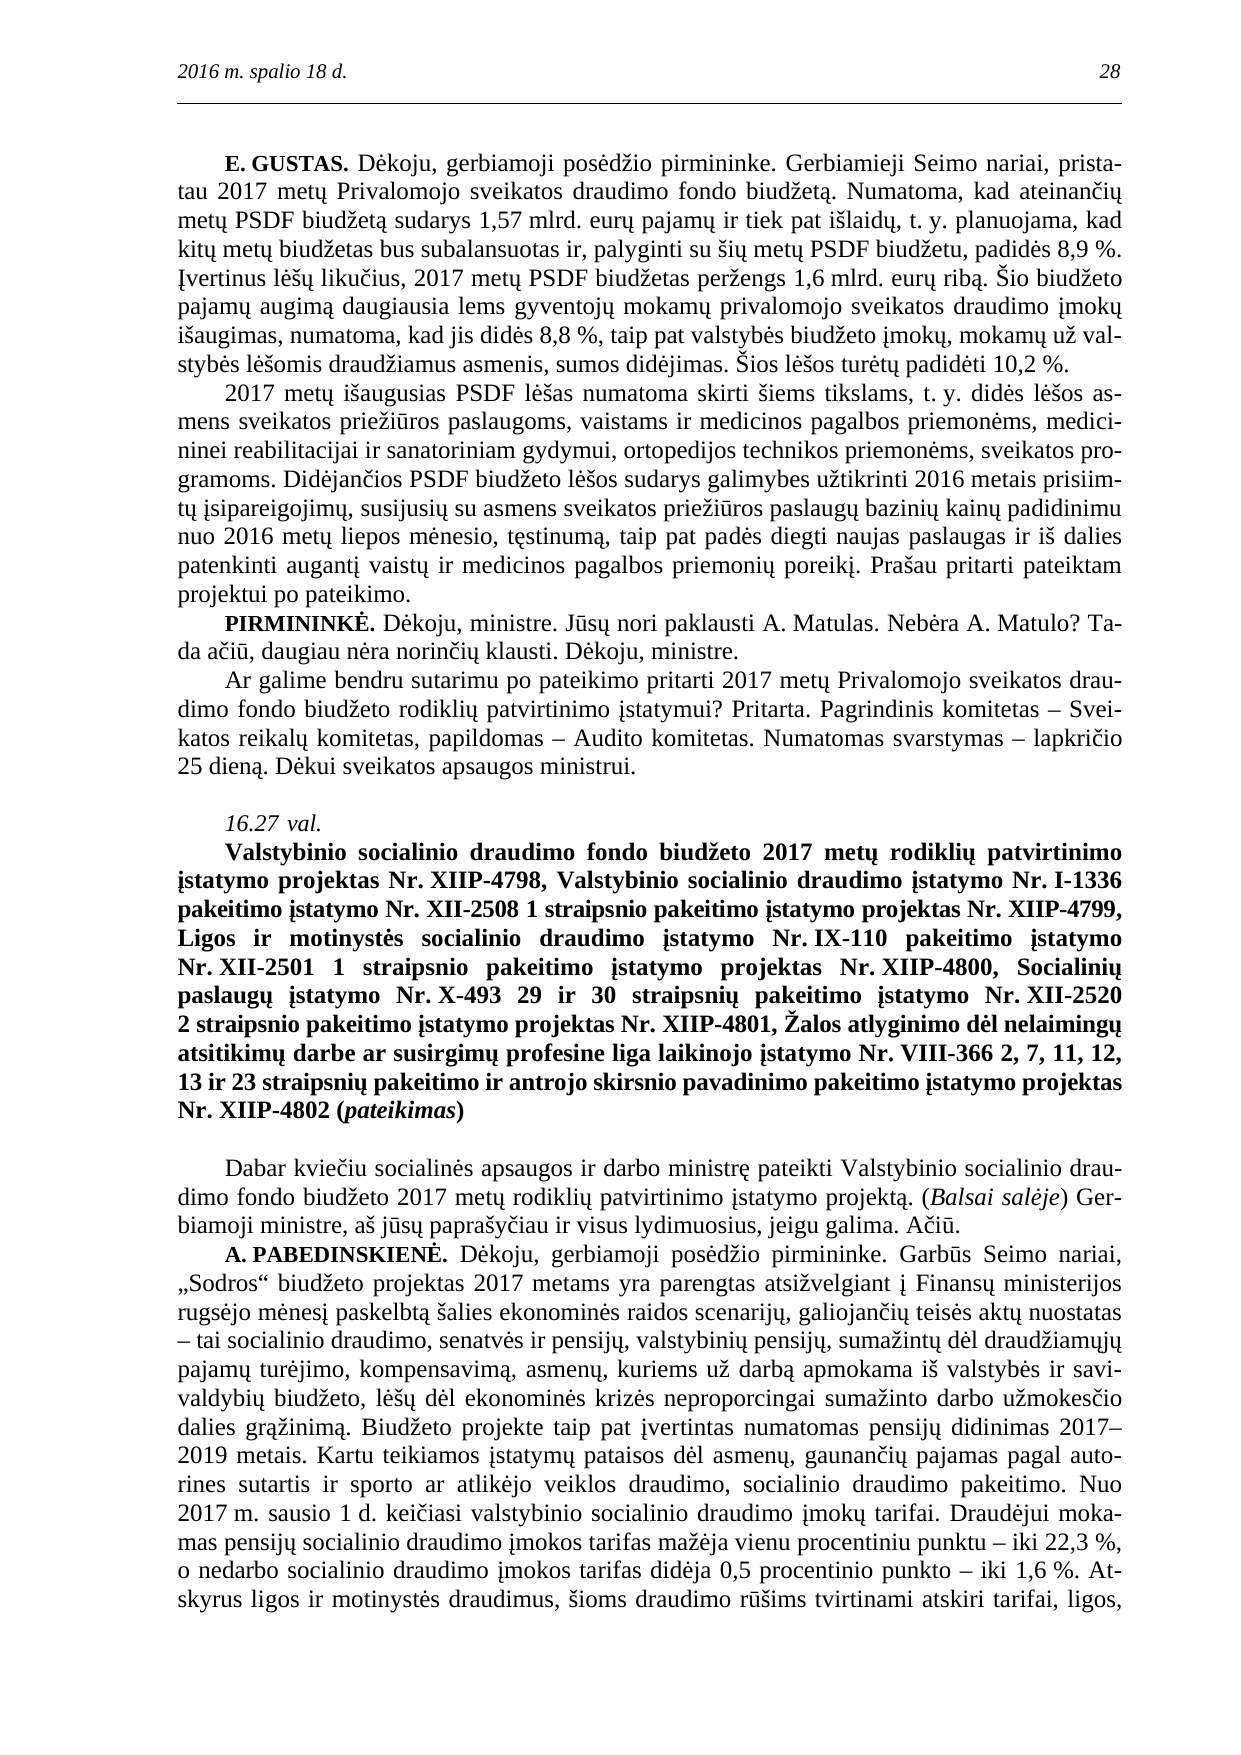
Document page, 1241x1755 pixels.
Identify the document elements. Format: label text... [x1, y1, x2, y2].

text E. GUSTAS. Dė­ko­ju, ger­bia­mo­ji po­sė­džio pir­mi­nin­ke. Ger­bia­mie­ji Sei­mo na­riai, pri­sta­tau 2017 me­tų Pri­va­lo­mo­jo svei­ka­tos drau­di­mo fon­do biu­dže­tą. Nu­ma­to­ma, kad at­ei­nan­čių me­tų PSDF biu­dže­tą su­da­rys 1,57 mlrd. eu­rų pa­ja­mų ir tiek pat iš­lai­dų, t. y. pla­nuo­ja­ma, kad ki­tų me­tų biu­dže­tas bus su­ba­lan­suo­tas ir, pa­ly­gin­ti su šių me­tų PSDF biu­dže­tu, pa­di­dės 8,9 %. Įver­ti­nus lė­šų li­ku­čius, 2017 me­tų PSDF biu­dže­tas per­žengs 1,6 mlrd. eu­rų ri­bą. Šio biu­dže­to pa­ja­mų au­gi­mą dau­giau­sia lems gy­ven­to­jų mo­ka­mų pri­va­lo­mo­jo svei­ka­tos drau­di­mo įmo­kų iš­au­gi­mas, nu­ma­to­ma, kad jis di­dės 8,8 %, taip pat vals­ty­bės biu­dže­to įmo­kų, mo­ka­mų už val­s­ty­bės lė­šo­mis drau­džia­mus as­me­nis, su­mos di­dė­ji­mas. Šios lė­šos tu­rė­tų pa­di­dė­ti 10,2 %. [177, 148, 1122, 378]
text Vals­ty­bi­nio so­cia­li­nio drau­di­mo fon­do biu­dže­to 2017 me­tų ro­dik­lių pa­tvir­ti­ni­mo įsta­ty­mo pro­jek­tas Nr. XIIP-4798, Vals­ty­bi­nio so­cia­li­nio drau­di­mo įsta­ty­mo Nr. I-1336 pa­kei­ti­mo įsta­ty­mo Nr. XII-2508 1 straips­nio pa­kei­ti­mo įsta­ty­mo pro­jek­tas Nr. XIIP-4799, Li­gos ir mo­ti­nys­tės so­cia­li­nio drau­di­mo įsta­ty­mo Nr. IX-110 pa­kei­ti­mo įsta­ty­mo Nr. XII-2501 1 straips­nio pa­kei­ti­mo įsta­ty­mo pro­jek­tas Nr. XIIP-4800, So­cia­li­nių paslau­gų įsta­ty­mo Nr. X-493 29 ir 30 straips­nių pa­kei­ti­mo įsta­ty­mo Nr. XII-2520 2 straips­nio pa­kei­ti­mo įsta­ty­mo pro­jek­tas Nr. XIIP-4801, Ža­los at­ly­gi­ni­mo dėl ne­lai­min­gų at­si­ti­ki­mų dar­be ar su­sir­gi­mų pro­fe­si­ne li­ga lai­ki­no­jo įsta­ty­mo Nr. VIII-366 2, 7, 11, 12, 13 ir 23 straips­nių pa­kei­ti­mo ir ant­ro­jo skir­snio pa­va­di­ni­mo pa­kei­ti­mo įsta­ty­mo pro­jek­tas Nr. XIIP-4802 (pa­tei­ki­mas) [177, 837, 1122, 1124]
text A. PABEDINSKIENĖ. Dė­ko­ju, ger­bia­mo­ji po­sė­džio pir­mi­nin­ke. Gar­būs Sei­mo na­riai, „Sod­ros“ biu­dže­to pro­jek­tas 2017 me­tams yra pa­reng­tas at­si­žvel­giant į Fi­nan­sų mi­nis­te­ri­jos rug­sė­jo mė­ne­sį pa­skelb­tą ša­lies eko­no­mi­nės rai­dos sce­na­ri­jų, ga­lio­jan­čių tei­sės ak­tų nuo­sta­tas – tai so­cia­li­nio drau­di­mo, se­nat­vės ir pen­si­jų, vals­ty­bi­nių pen­si­jų, su­ma­žin­tų dėl drau­džia­mų­jų pa­ja­mų tu­rė­ji­mo, kom­pen­sa­vi­mą, as­me­nų, ku­riems už dar­bą ap­mo­ka­ma iš vals­ty­bės ir sa­vi­val­dy­bių biu­dže­to, lė­šų dėl eko­no­mi­nės kri­zės ne­pro­por­cin­gai su­ma­žin­to dar­bo už­mo­kes­čio da­lies grą­ži­ni­mą. Biu­dže­to pro­jek­te taip pat įver­tin­tas nu­ma­to­mas pen­si­jų di­di­ni­mas 2017–2019 me­tais. Kar­tu tei­kia­mos įsta­ty­mų pa­tai­sos dėl as­me­nų, gau­nan­čių pa­ja­mas pa­gal au­to­rines su­tar­tis ir spor­to ar at­li­kė­jo veik­los drau­di­mo, so­cia­li­nio drau­di­mo pa­kei­ti­mo. Nuo 2017 m. sau­sio 1 d. kei­čia­si vals­ty­bi­nio so­cia­li­nio drau­di­mo įmo­kų ta­ri­fai. Drau­dė­jui mo­ka­mas pen­si­jų so­cia­li­nio drau­di­mo įmo­kos ta­ri­fas ma­žė­ja vie­nu pro­cen­ti­niu punk­tu – iki 22,3 %, o ne­dar­bo so­cia­li­nio drau­di­mo įmo­kos ta­ri­fas di­dė­ja 0,5 pro­cen­ti­nio punk­to – iki 1,6 %. At­sky­rus li­gos ir mo­ti­nys­tės drau­di­mus, šioms drau­di­mo rū­šims tvir­ti­na­mi at­ski­ri ta­ri­fai, li­gos, [177, 1239, 1122, 1613]
text Da­bar kvie­čiu so­cia­li­nės ap­sau­gos ir dar­bo mi­nist­rę pa­teik­ti Vals­ty­bi­nio so­cia­li­nio drau­di­mo fon­do biu­dže­to 2017 me­tų ro­dik­lių pa­tvir­ti­ni­mo įsta­ty­mo pro­jek­tą. (Bal­sai sa­lė­je) Ger­bia­mo­ji mi­nist­re, aš jū­sų pa­pra­šy­čiau ir vi­sus ly­di­muo­sius, jei­gu ga­li­ma. Ačiū. [177, 1153, 1122, 1239]
text PIRMININKĖ. Dė­ko­ju, mi­nist­re. Jū­sų no­ri pa­klaus­ti A. Ma­tu­las. Ne­bė­ra A. Ma­tu­lo? Ta­da ačiū, dau­giau nė­ra no­rin­čių klaus­ti. Dė­ko­ju, mi­nist­re. [177, 608, 1122, 665]
text 2017 me­tų iš­au­gu­sias PSDF lė­šas nu­ma­to­ma skir­ti šiems tiks­lams, t. y. di­dės lė­šos as­mens svei­ka­tos prie­žiū­ros pa­slau­goms, vais­tams ir me­di­ci­nos pa­gal­bos prie­mo­nėms, me­di­ci­ni­nei re­a­bi­li­ta­ci­jai ir sa­na­to­ri­niam gy­dy­mui, or­to­pe­di­jos tech­ni­kos prie­mo­nėms, svei­ka­tos pro­gra­moms. Di­dė­jan­čios PSDF biu­dže­to lė­šos su­da­rys ga­li­my­bes už­tik­rin­ti 2016 me­tais pri­si­im­tų įsi­pa­rei­go­ji­mų, su­si­ju­sių su as­mens svei­ka­tos prie­žiū­ros pa­slau­gų ba­zi­nių kai­nų pa­di­di­ni­mu nuo 2016 me­tų lie­pos mė­ne­sio, tęs­ti­nu­mą, taip pat pa­dės dieg­ti nau­jas pa­slau­gas ir iš da­lies pa­ten­kin­ti au­gan­tį vais­tų ir me­di­ci­nos pa­gal­bos prie­mo­nių po­rei­kį. Pra­šau pri­tar­ti pa­teik­tam pro­jek­tui po pa­tei­ki­mo. [177, 378, 1122, 608]
text 16.27 val. [224, 809, 1122, 837]
text Ar ga­li­me ben­dru su­ta­ri­mu po pa­tei­ki­mo pri­tar­ti 2017 me­tų Pri­va­lo­mo­jo svei­ka­tos drau­di­mo fon­do biu­dže­to ro­dik­lių pa­tvir­ti­ni­mo įsta­ty­mui? Pri­tar­ta. Pa­grin­di­nis ko­mi­te­tas – Svei­ka­tos rei­ka­lų ko­mi­te­tas, pa­pil­do­mas – Au­di­to ko­mi­te­tas. Nu­ma­to­mas svars­ty­mas – lap­kri­čio 25 die­ną. Dė­kui svei­ka­tos ap­sau­gos mi­nist­rui. [177, 665, 1122, 780]
